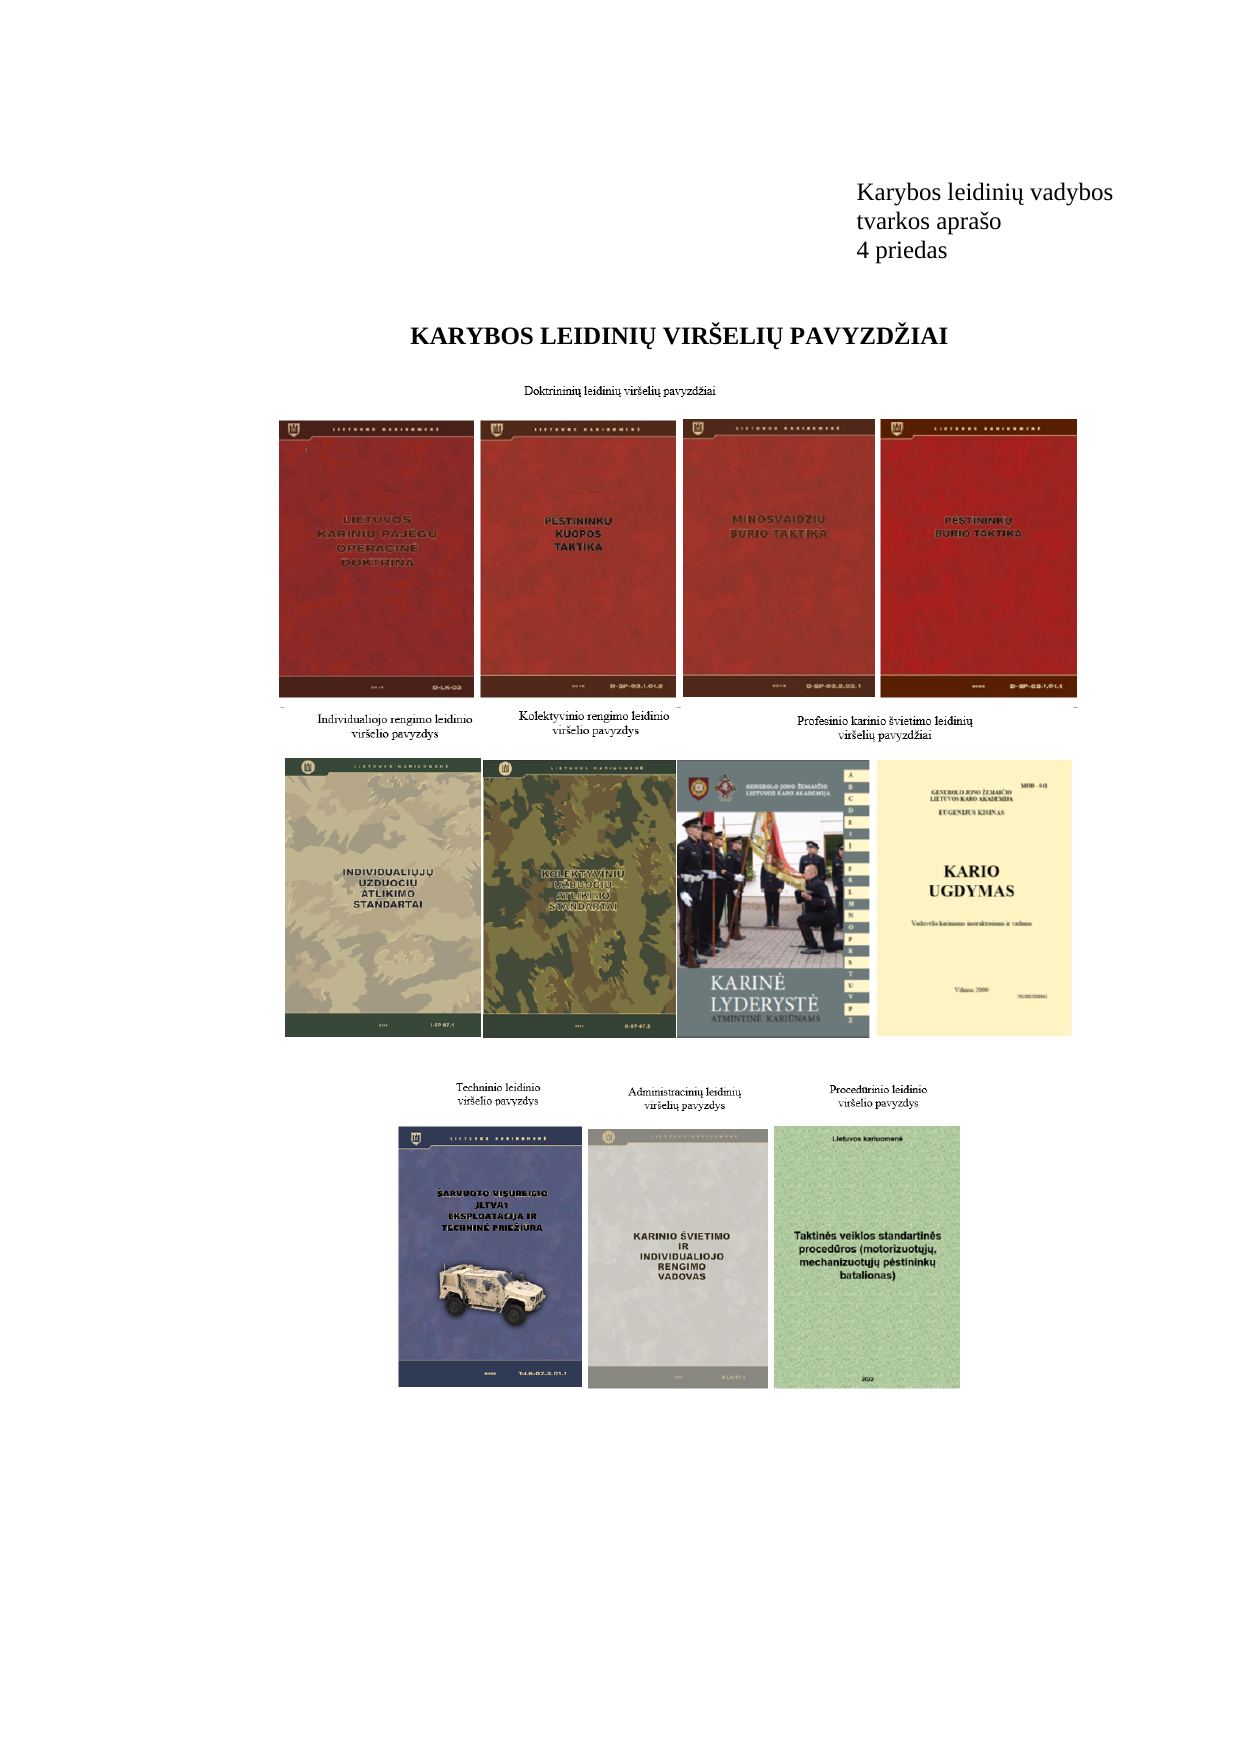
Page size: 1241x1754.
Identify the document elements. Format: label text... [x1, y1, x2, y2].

text KARYBOS LEIDINIŲ VIRŠELIŲ PAVYZDŽIAI [177, 321, 1181, 350]
text 4 priedas [856, 235, 1181, 263]
text Karybos leidinių vadybos [856, 177, 1181, 206]
text tvarkos aprašo [856, 206, 1181, 235]
